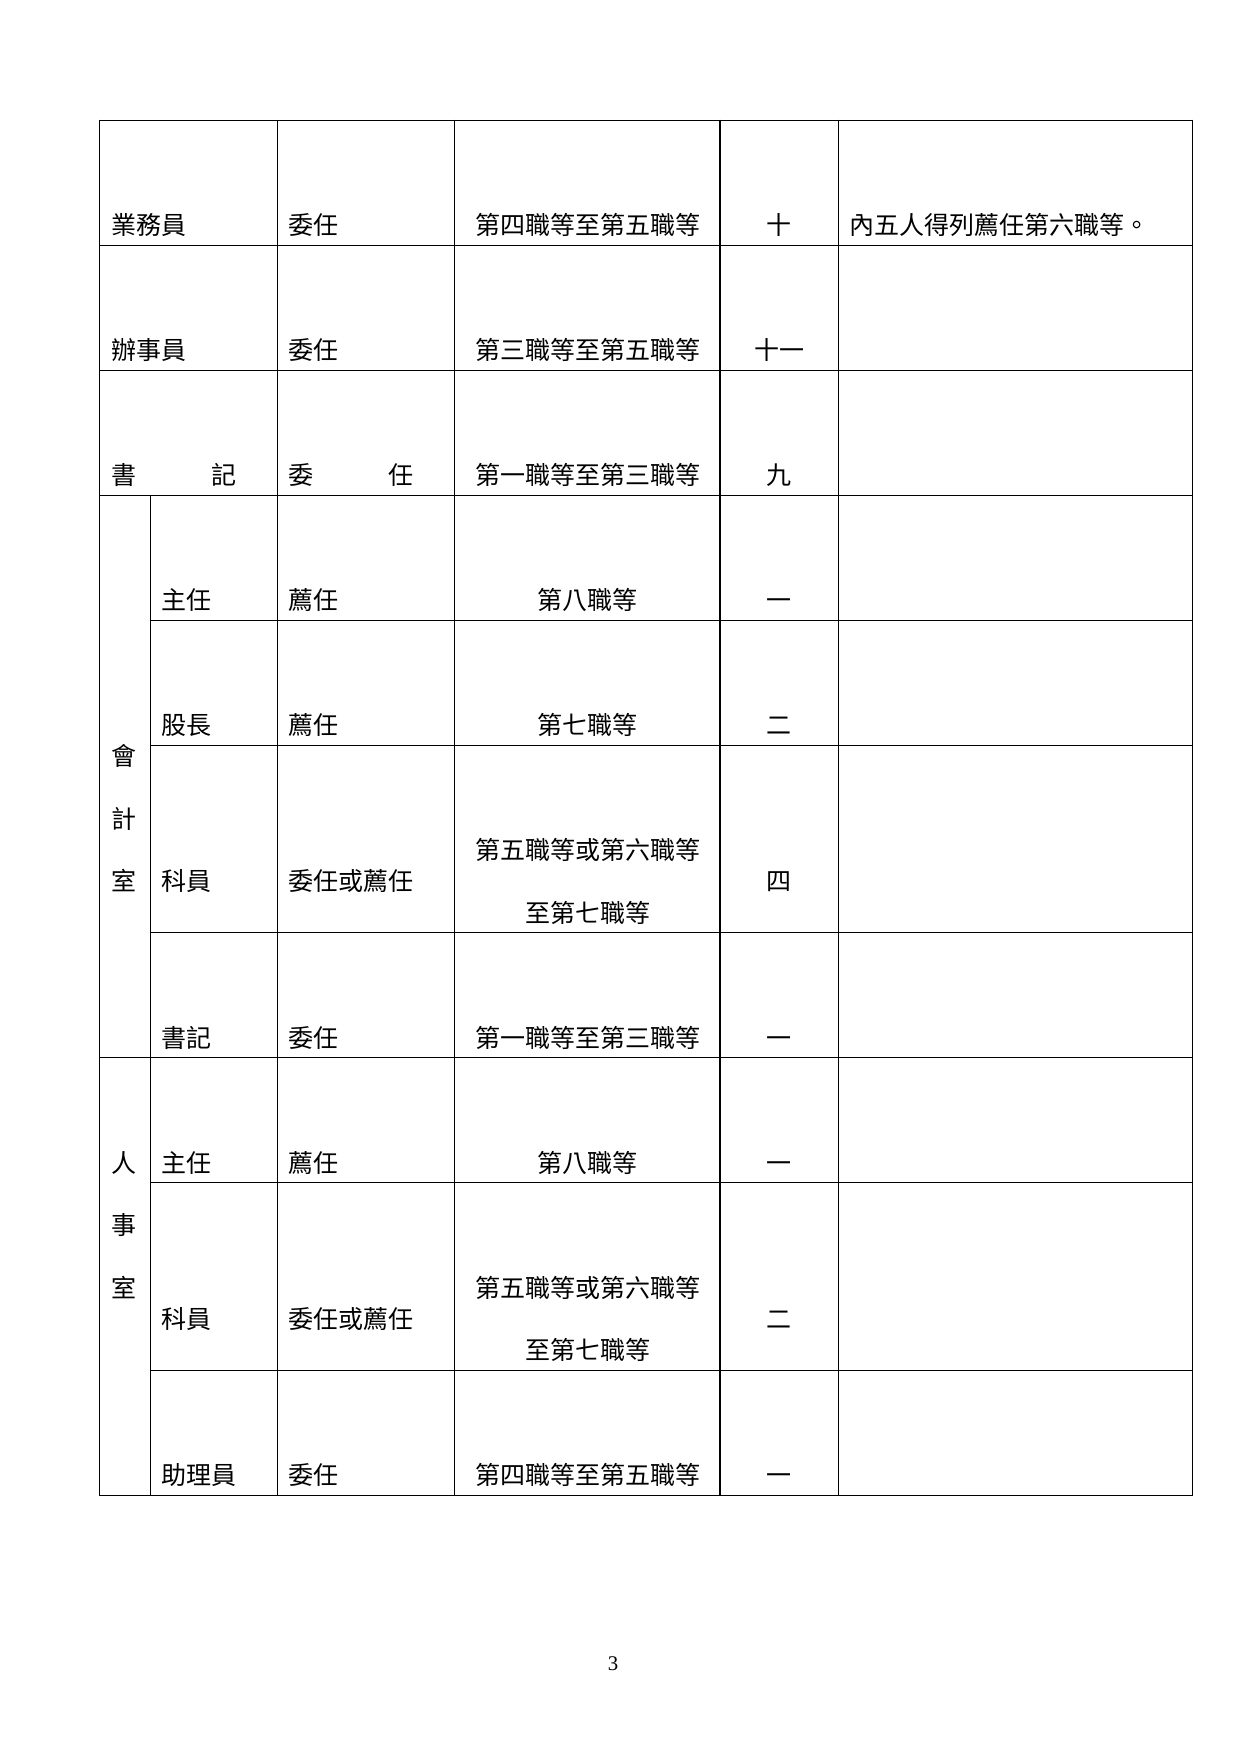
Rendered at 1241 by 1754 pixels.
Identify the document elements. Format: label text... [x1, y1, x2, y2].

table_cell 委任或薦任 [278, 746, 454, 932]
table_cell 一 [721, 1058, 838, 1182]
table_cell 十一 [721, 246, 838, 369]
table_cell 委任 [278, 246, 454, 369]
table_cell 委任 [278, 121, 454, 244]
table_cell 十 [721, 121, 838, 244]
table_cell 業務員 [100, 121, 277, 244]
table_cell [839, 1058, 1192, 1182]
table_cell 辦事員 [100, 246, 277, 369]
table_cell 一 [721, 496, 838, 619]
table_cell 委 任 [278, 371, 454, 494]
table_cell 科員 [151, 1183, 277, 1369]
table_cell 第八職等 [455, 496, 719, 619]
table_cell 第八職等 [455, 1058, 719, 1182]
table_cell 主任 [151, 496, 277, 619]
table_cell 薦任 [278, 496, 454, 619]
table_cell 二 [721, 621, 838, 744]
table_cell 第四職等至第五職等 [455, 1371, 719, 1494]
table_cell 委任 [278, 1371, 454, 1494]
table_cell [839, 246, 1192, 369]
table_cell 科員 [151, 746, 277, 932]
table_cell [839, 933, 1192, 1057]
table_cell 二 [721, 1183, 838, 1369]
table_cell 第四職等至第五職等 [455, 121, 719, 244]
table_cell 會計室 [100, 496, 150, 1057]
table_cell 第五職等或第六職等至第七職等 [455, 1183, 719, 1369]
table_cell [839, 371, 1192, 494]
table_cell 第一職等至第三職等 [455, 933, 719, 1057]
table_cell 內五人得列薦任第六職等。 [839, 121, 1192, 244]
table_cell [839, 621, 1192, 744]
table_cell [839, 746, 1192, 932]
table_cell 人事室 [100, 1058, 150, 1494]
table_cell 四 [721, 746, 838, 932]
table_cell 委任 [278, 933, 454, 1057]
table_cell 委任或薦任 [278, 1183, 454, 1369]
table_cell [839, 1371, 1192, 1494]
table_cell 薦任 [278, 1058, 454, 1182]
table_cell 助理員 [151, 1371, 277, 1494]
table_cell 一 [721, 933, 838, 1057]
table_cell 書記 [151, 933, 277, 1057]
table_cell 第五職等或第六職等至第七職等 [455, 746, 719, 932]
table_cell 九 [721, 371, 838, 494]
table_cell 書 記 [100, 371, 277, 494]
table_cell 薦任 [278, 621, 454, 744]
table_cell 第三職等至第五職等 [455, 246, 719, 369]
table_cell 第七職等 [455, 621, 719, 744]
table_cell 主任 [151, 1058, 277, 1182]
table_cell 第一職等至第三職等 [455, 371, 719, 494]
table_cell 一 [721, 1371, 838, 1494]
table_cell [839, 496, 1192, 619]
table_cell [839, 1183, 1192, 1369]
table_cell 股長 [151, 621, 277, 744]
